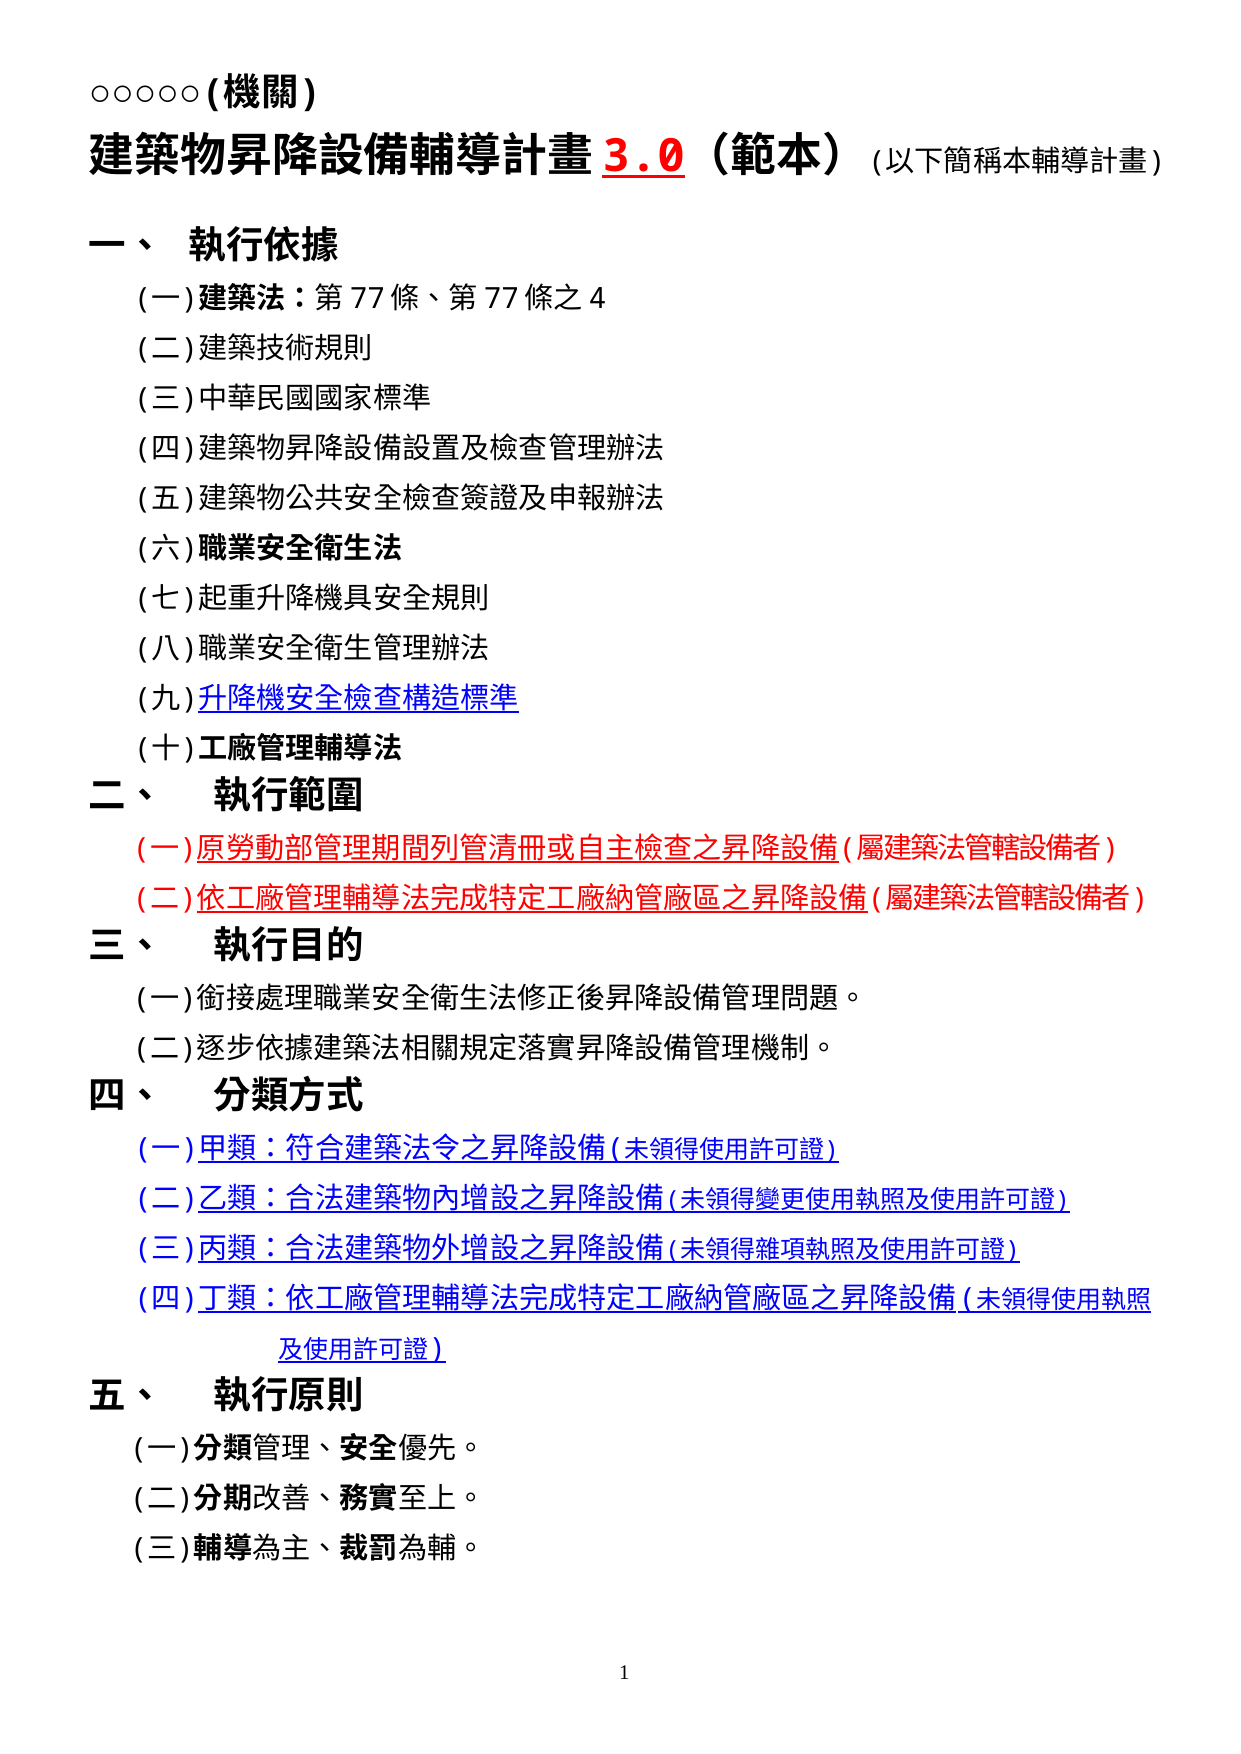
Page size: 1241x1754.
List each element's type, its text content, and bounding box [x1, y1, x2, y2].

text (八)職業安全衛生管理辦法 [134, 619, 1152, 669]
text (五)建築物公共安全檢查簽證及申報辦法 [134, 469, 1152, 519]
text (一)建築法：第77條、第77條之4 [134, 269, 1152, 319]
text (三)輔導為主、裁罰為輔。 [89, 1519, 1152, 1569]
text (四)建築物昇降設備設置及檢查管理辦法 [134, 419, 1152, 469]
list 分類方式 [89, 1069, 1152, 1119]
text ○○○○○(機關) [89, 75, 1177, 112]
text (一)甲類：符合建築法令之昇降設備(未領得使用許可證) [134, 1119, 1152, 1169]
text (二)依工廠管理輔導法完成特定工廠納管廠區之昇降設備(屬建築法管轄設備者) [132, 869, 1152, 919]
text (四)丁類：依工廠管理輔導法完成特定工廠納管廠區之昇降設備(未領得使用執照及使用許可證) [134, 1269, 1152, 1369]
text (六)職業安全衛生法 [134, 519, 1152, 569]
text (二)乙類：合法建築物內增設之昇降設備(未領得變更使用執照及使用許可證) [134, 1169, 1152, 1219]
text (七)起重升降機具安全規則 [134, 569, 1152, 619]
text (二)建築技術規則 [134, 319, 1152, 369]
text (一)銜接處理職業安全衛生法修正後昇降設備管理問題。 [132, 969, 1152, 1019]
text (二)分期改善、務實至上。 [89, 1469, 1152, 1519]
text (一)分類管理、安全優先。 [89, 1419, 1152, 1469]
text (三)丙類：合法建築物外增設之昇降設備(未領得雜項執照及使用許可證) [134, 1219, 1152, 1269]
list 執行目的 [89, 919, 1152, 969]
list 執行範圍 [89, 769, 1152, 819]
text (三)中華民國國家標準 [134, 369, 1152, 419]
text (九)升降機安全檢查構造標準 [134, 669, 1152, 719]
list 執行原則 [89, 1369, 1152, 1419]
text 建築物昇降設備輔導計畫3.0（範本）(以下簡稱本輔導計畫) [89, 131, 1177, 181]
text (十)工廠管理輔導法 [134, 719, 1152, 769]
text (一)原勞動部管理期間列管清冊或自主檢查之昇降設備(屬建築法管轄設備者) [132, 819, 1152, 869]
list 執行依據 [89, 219, 1152, 269]
text (二)逐步依據建築法相關規定落實昇降設備管理機制。 [132, 1019, 1152, 1069]
